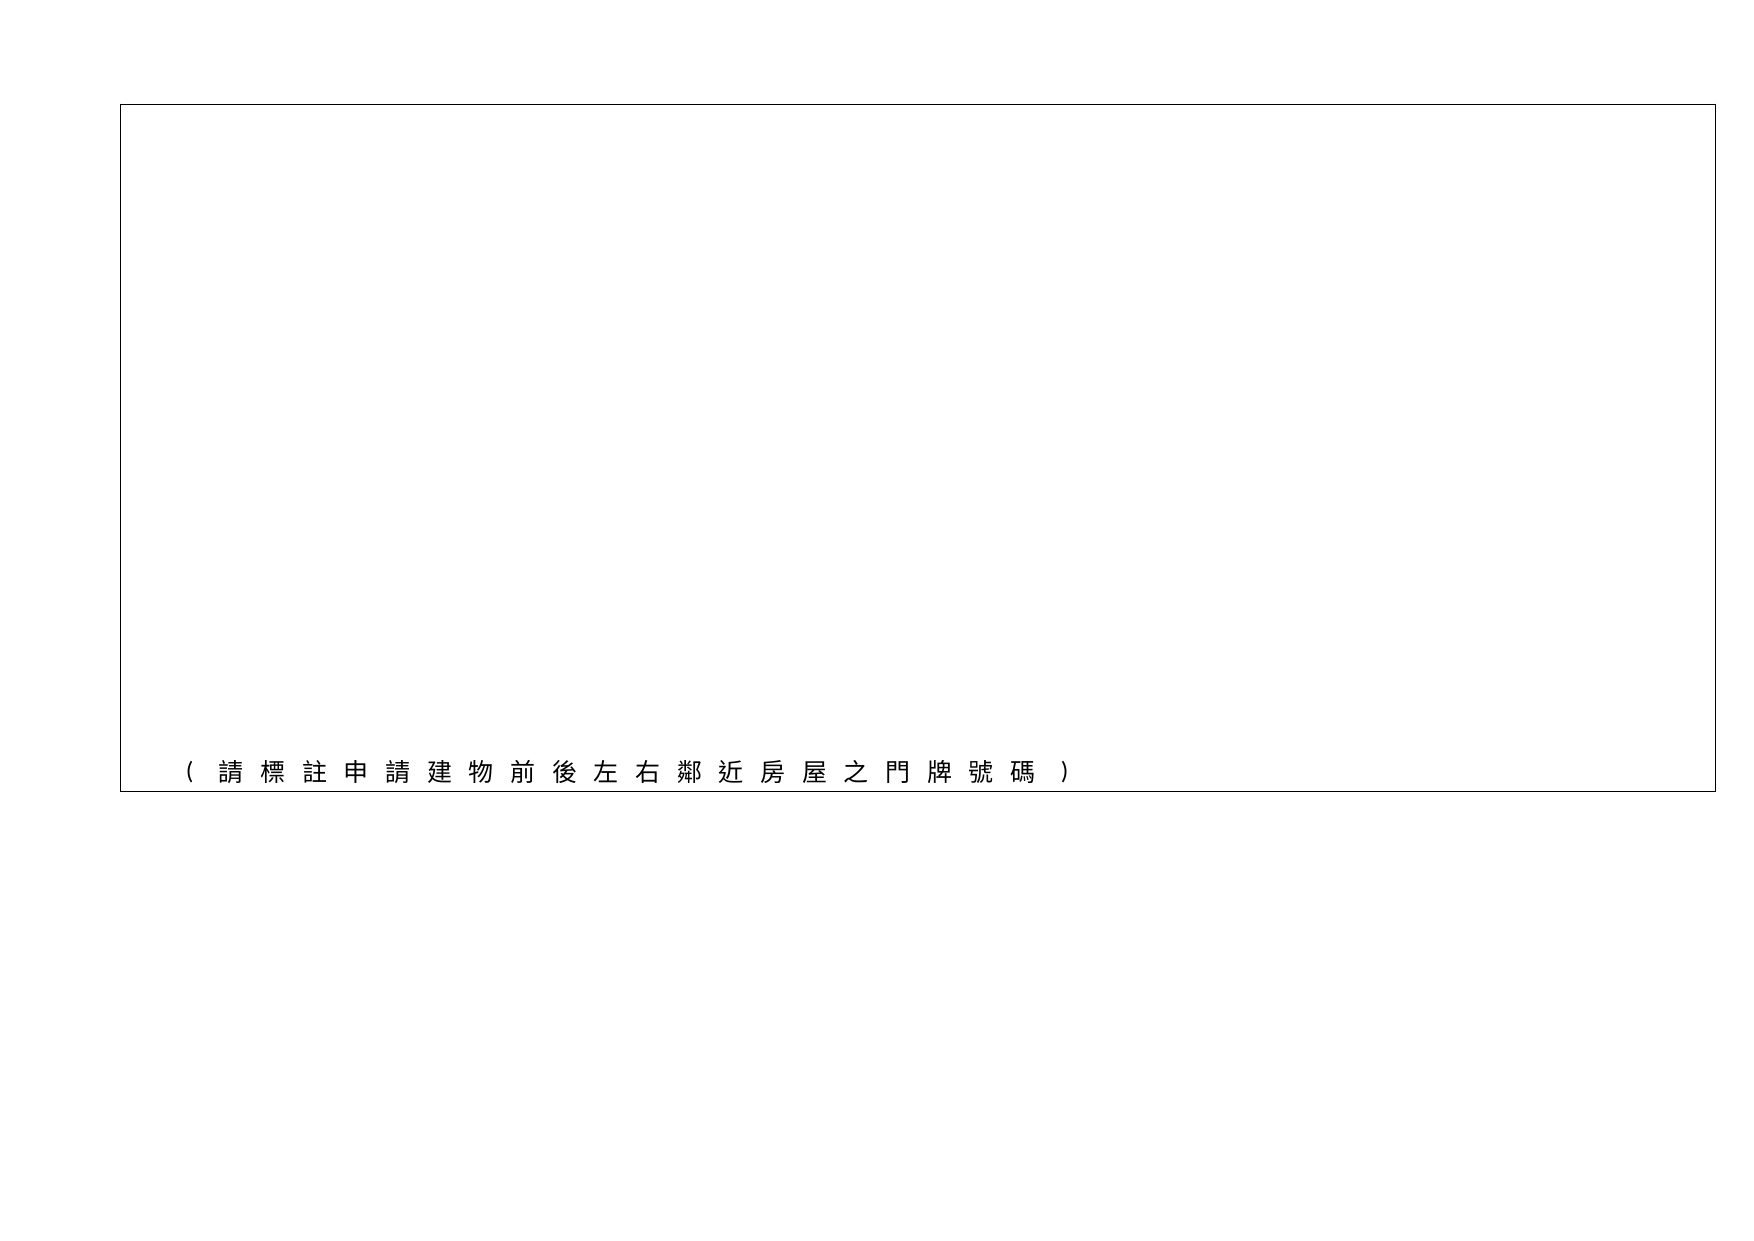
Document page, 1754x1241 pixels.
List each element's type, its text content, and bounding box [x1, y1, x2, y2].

table_cell (請標註申請建物前後左右鄰近房屋之門牌號碼) [121, 105, 1715, 791]
